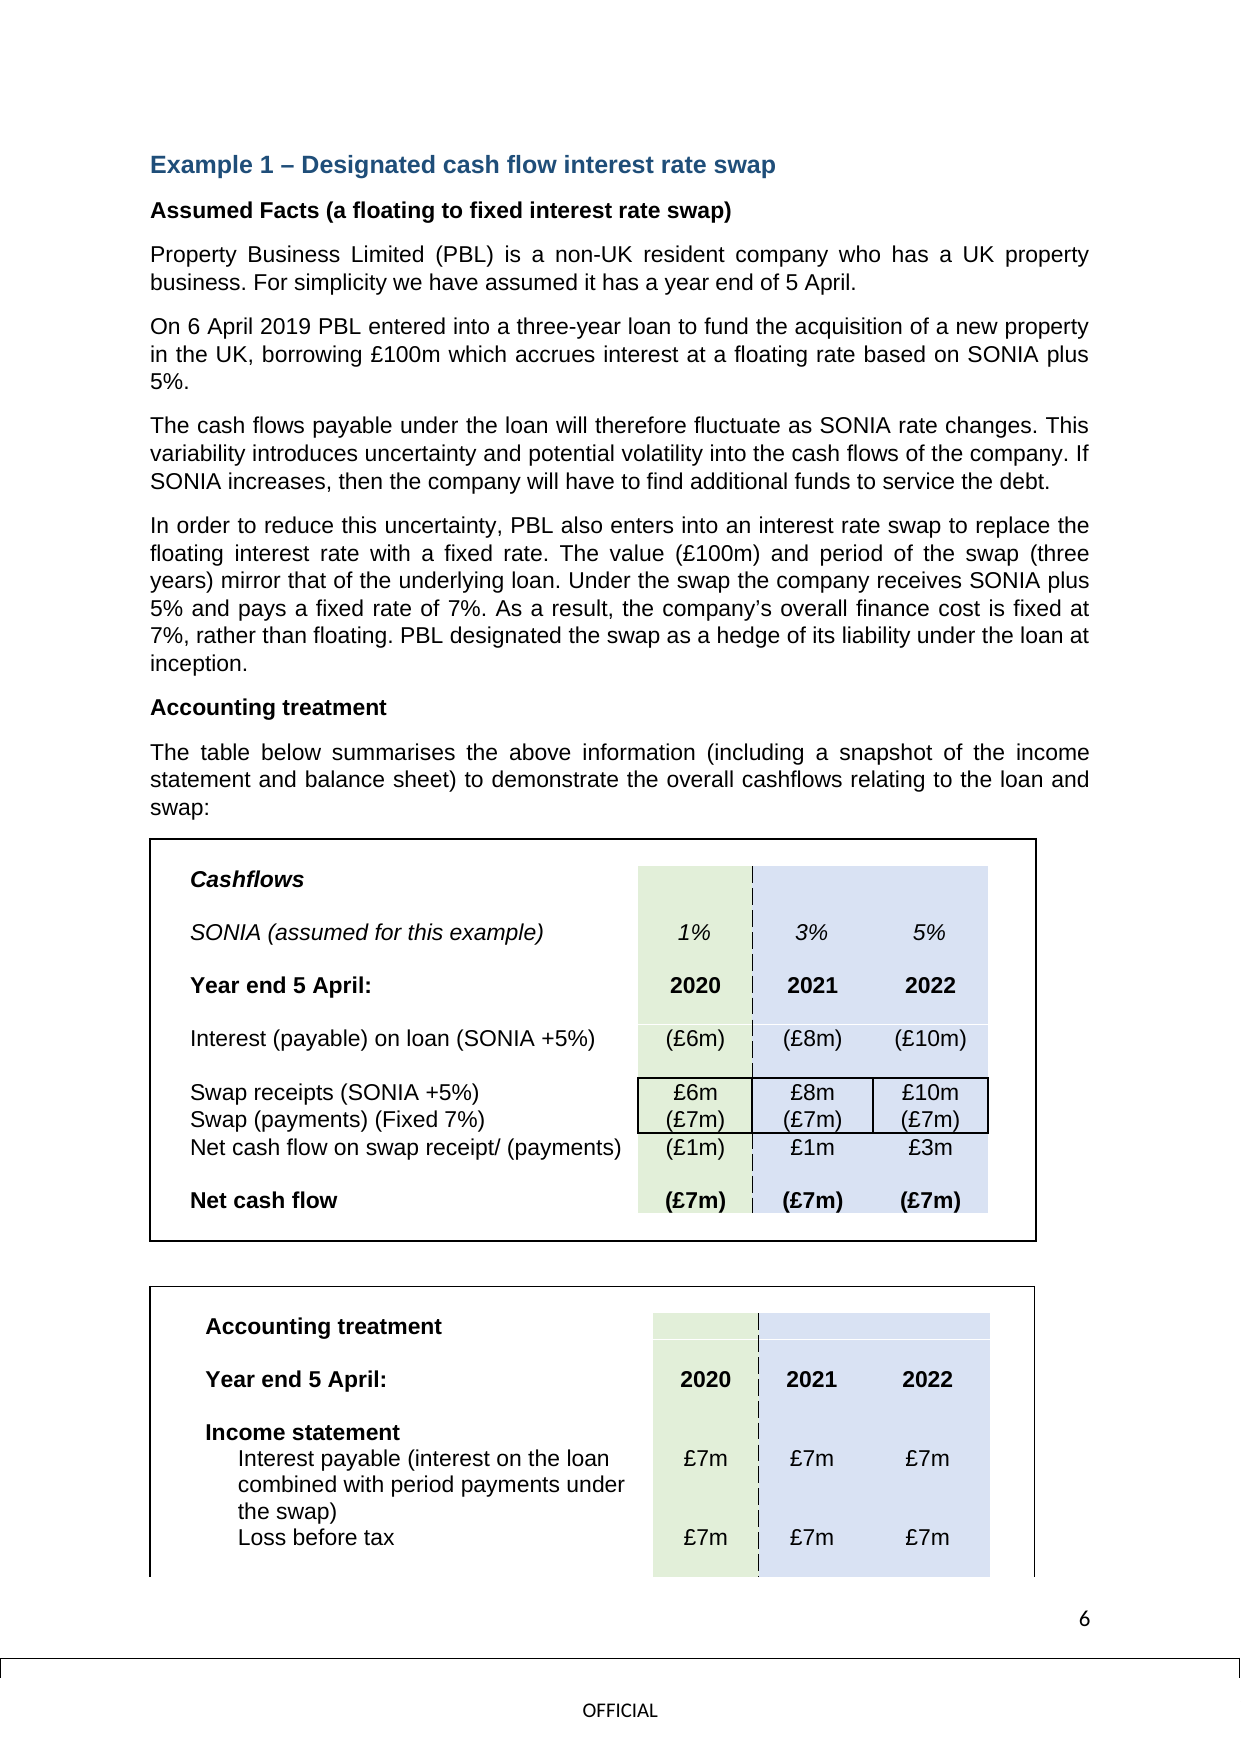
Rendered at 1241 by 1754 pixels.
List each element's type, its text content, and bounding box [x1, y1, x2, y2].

table_cell [990, 1392, 1034, 1419]
table_cell [151, 998, 178, 1024]
table_cell [151, 1419, 194, 1445]
table_cell [179, 1160, 638, 1187]
table_cell [151, 866, 178, 893]
table_cell [151, 945, 178, 972]
table_cell [990, 1524, 1034, 1550]
table_cell [988, 972, 1035, 998]
table_cell [759, 1550, 865, 1577]
text On 6 April 2019 PBL entered into a three-year loan to fund the acquisition of a new property in the UK, borrowing £100m which accrues interest at a floating rate based on SONIA plus 5%. [150, 313, 1090, 394]
table_cell [865, 1392, 990, 1419]
table_cell [194, 1550, 652, 1577]
table_cell [194, 1392, 652, 1419]
table_header [638, 840, 752, 866]
table_cell Year end 5 April: [194, 1366, 652, 1392]
table_cell [638, 1213, 752, 1239]
table_cell [151, 1550, 194, 1577]
table_cell £7m [653, 1445, 759, 1524]
table_cell [151, 1524, 194, 1550]
table_cell [638, 998, 752, 1024]
table_header [759, 1287, 865, 1313]
table_cell Accounting treatment [194, 1313, 652, 1339]
table_cell [988, 866, 1035, 893]
table_cell £7m [653, 1524, 759, 1550]
text Accounting treatment [150, 694, 1090, 721]
table_cell [653, 1313, 759, 1339]
table_cell [752, 1160, 873, 1187]
table_cell [988, 1213, 1035, 1239]
table_cell [752, 1213, 873, 1239]
table_header [179, 840, 638, 866]
table_cell [151, 1445, 194, 1524]
table_header [988, 840, 1035, 866]
table_cell Net cash flow on swap receipt/ (payments) [179, 1132, 638, 1160]
table_cell Net cash flow [179, 1187, 638, 1213]
table_cell Interest payable (interest on the loan combined with period payments under the swap) [194, 1445, 652, 1524]
table_cell (£7m) [873, 1187, 988, 1213]
table_header [873, 840, 988, 866]
table_cell Swap (payments) (Fixed 7%) [179, 1106, 637, 1132]
table_cell £7m [865, 1445, 990, 1524]
table_cell [989, 1077, 1035, 1106]
table_cell Swap receipts (SONIA +5%) [179, 1077, 637, 1106]
table_cell (£1m) [638, 1134, 752, 1160]
table_cell [151, 972, 178, 998]
table_cell [151, 1366, 194, 1392]
table_cell [865, 1313, 990, 1339]
table_cell 2020 [653, 1366, 759, 1392]
table_cell [638, 893, 752, 919]
table_cell [151, 1213, 178, 1239]
table_cell 2022 [865, 1366, 990, 1392]
text The cash flows payable under the loan will therefore fluctuate as SONIA rate changes. This variability introduces uncertainty and potential volatility into the cash flows of the company. If SONIA increases, then the company will have to find additional funds to service the debt. [150, 412, 1090, 494]
table_cell [873, 1051, 988, 1077]
table_cell [988, 945, 1035, 972]
table_cell [865, 1340, 990, 1366]
table_cell [865, 1419, 990, 1445]
table_cell SONIA (assumed for this example) [179, 919, 638, 945]
table_header [653, 1287, 759, 1313]
table_cell [873, 998, 988, 1024]
table_cell [865, 1550, 990, 1577]
table_cell [179, 893, 638, 919]
table_header [151, 840, 178, 866]
table_cell 3% [752, 919, 873, 945]
table_cell 2021 [759, 1366, 865, 1392]
table_cell 5% [873, 919, 988, 945]
table_cell [194, 1340, 652, 1366]
table_cell (£7m) [753, 1106, 872, 1132]
table_cell [151, 893, 178, 919]
table_cell [179, 945, 638, 972]
table_cell [151, 1392, 194, 1419]
table_cell [990, 1445, 1034, 1524]
table_cell Year end 5 April: [179, 972, 638, 998]
text Assumed Facts (a floating to fixed interest rate swap) [150, 197, 1090, 223]
table_cell [638, 1051, 752, 1077]
table_cell 2022 [873, 972, 988, 998]
text Example 1 – Designated cash flow interest rate swap [150, 150, 1090, 179]
table_cell 1% [638, 919, 752, 945]
table_cell [638, 866, 752, 893]
table_cell [179, 1213, 638, 1239]
table_cell [151, 1160, 178, 1187]
table_cell [988, 893, 1035, 919]
table_cell [990, 1550, 1034, 1577]
table_cell [873, 893, 988, 919]
table_cell [759, 1313, 865, 1339]
table_header [990, 1287, 1034, 1313]
table_cell [988, 1160, 1035, 1187]
table_cell 2020 [638, 972, 752, 998]
table_cell [988, 998, 1035, 1024]
table_cell [151, 1051, 178, 1077]
table_cell [990, 1366, 1034, 1392]
table_cell [990, 1419, 1034, 1445]
table_cell [759, 1340, 865, 1366]
table_header [752, 840, 873, 866]
table_cell £3m [873, 1134, 988, 1160]
table_cell [653, 1550, 759, 1577]
table_cell [179, 998, 638, 1024]
table_cell £7m [865, 1524, 990, 1550]
table_cell £10m [874, 1079, 987, 1106]
table_header [865, 1287, 990, 1313]
table_cell [151, 1132, 178, 1160]
table_cell (£7m) [639, 1106, 751, 1132]
table_cell [759, 1419, 865, 1445]
table_cell £7m [759, 1445, 865, 1524]
text The table below summarises the above information (including a snapshot of the income statement and balance sheet) to demonstrate the overall cashflows relating to the loan and swap: [150, 738, 1090, 820]
text Property Business Limited (PBL) is a non-UK resident company who has a UK property business. For simplicity we have assumed it has a year end of 5 April. [150, 241, 1090, 295]
table_cell [752, 893, 873, 919]
table_cell [752, 1051, 873, 1077]
table_cell [873, 1213, 988, 1239]
table_cell [151, 1106, 178, 1132]
table_cell (£7m) [752, 1187, 873, 1213]
table_cell [653, 1419, 759, 1445]
table_cell [752, 866, 873, 893]
table_cell [873, 1160, 988, 1187]
table_cell [151, 1025, 178, 1051]
text In order to reduce this uncertainty, PBL also enters into an interest rate swap to replace the floating interest rate with a fixed rate. The value (£100m) and period of the swap (three years) mirror that of the underlying loan. Under the swap the company receives SONIA plus 5% and pays a fixed rate of 7%. As a result, the company’s overall finance cost is fixed at 7%, rather than floating. PBL designated the swap as a hedge of its liability under the loan at inception. [150, 512, 1090, 676]
table_cell Interest (payable) on loan (SONIA +5%) [179, 1025, 638, 1051]
table_cell [151, 1313, 194, 1339]
table_cell (£6m) [638, 1025, 752, 1051]
table_cell [990, 1340, 1034, 1366]
table_cell (£7m) [874, 1106, 987, 1132]
table_cell [759, 1392, 865, 1419]
table_cell [988, 1025, 1035, 1051]
table_cell 2021 [752, 972, 873, 998]
table_cell Cashflows [179, 866, 638, 893]
table_cell (£7m) [638, 1187, 752, 1213]
table_cell [989, 1106, 1035, 1132]
table_cell £1m [752, 1134, 873, 1160]
table_cell [990, 1313, 1034, 1339]
table_cell [988, 1187, 1035, 1213]
table_cell [752, 998, 873, 1024]
table_cell [151, 1187, 178, 1213]
table_cell [151, 1340, 194, 1366]
table_cell [988, 1132, 1035, 1160]
table_cell [988, 919, 1035, 945]
table_cell [873, 945, 988, 972]
table_cell [873, 866, 988, 893]
table_header [151, 1287, 194, 1313]
table_cell £7m [759, 1524, 865, 1550]
table_cell [988, 1051, 1035, 1077]
table_cell £6m [639, 1079, 751, 1106]
table_cell (£8m) [752, 1025, 873, 1051]
table_cell [638, 1160, 752, 1187]
table_cell [151, 919, 178, 945]
table_cell Loss before tax [194, 1524, 652, 1550]
table_cell [151, 1077, 178, 1106]
table_header [194, 1287, 652, 1313]
table_cell Income statement [194, 1419, 652, 1445]
table_cell [752, 945, 873, 972]
table_cell [653, 1340, 759, 1366]
table_cell (£10m) [873, 1025, 988, 1051]
table_cell [179, 1051, 638, 1077]
table_cell [638, 945, 752, 972]
table_cell [653, 1392, 759, 1419]
table_cell £8m [753, 1079, 872, 1106]
